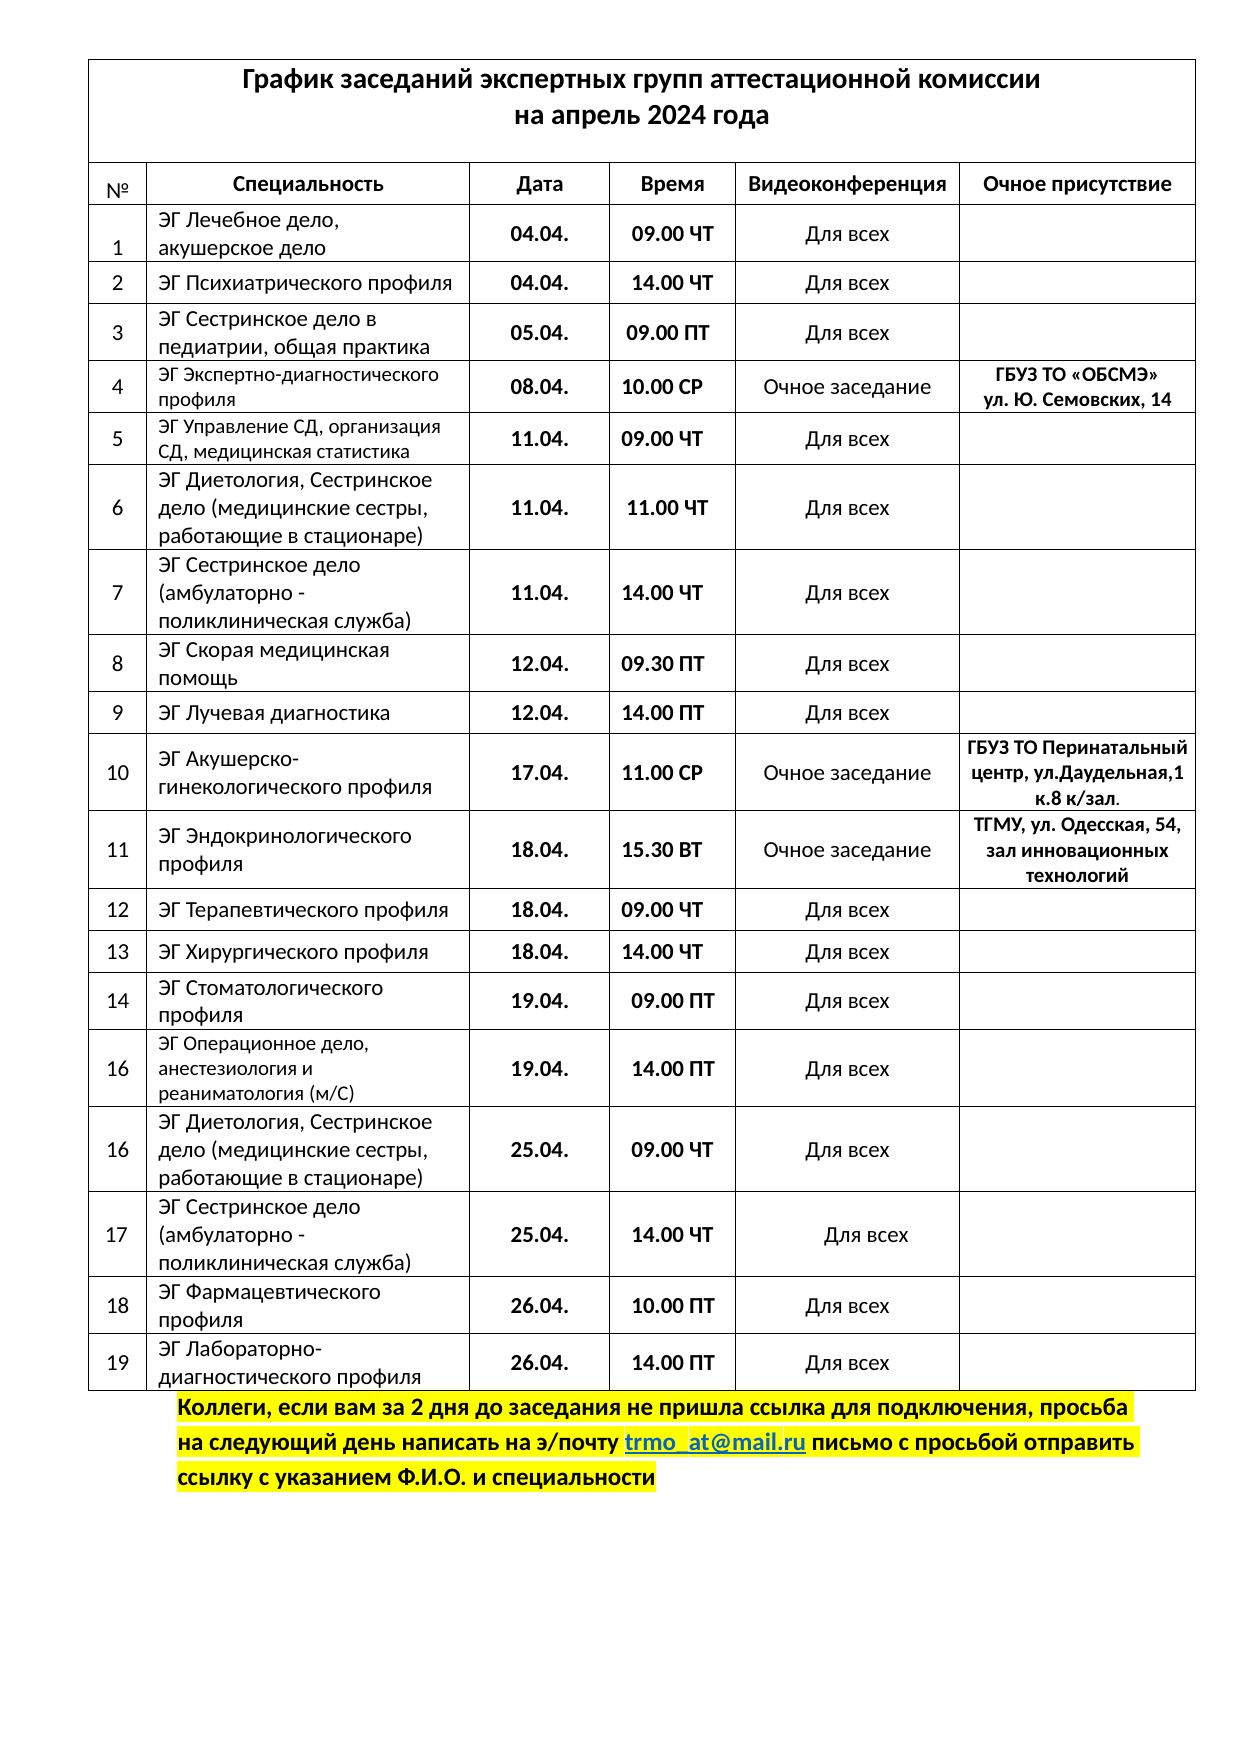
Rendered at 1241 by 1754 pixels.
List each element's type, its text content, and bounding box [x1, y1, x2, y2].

table_cell Для всех [736, 304, 959, 360]
table_cell 18.04. [470, 931, 609, 972]
table_cell Очное заседание [736, 734, 959, 810]
table_cell 17 [89, 1192, 146, 1276]
table_cell 18 [89, 1277, 146, 1333]
table_cell Для всех [736, 205, 959, 261]
table_cell 6 [89, 465, 146, 549]
table_cell ЭГ Стоматологического профиля [147, 973, 469, 1029]
table_cell 08.04. [470, 361, 609, 412]
table_cell 13 [89, 931, 146, 972]
table_cell ЭГ Лучевая диагностика [147, 692, 469, 733]
table_cell [1196, 1191, 1204, 1276]
table_cell Очное заседание [736, 811, 959, 888]
table_cell [960, 973, 1195, 1029]
table_cell 3 [89, 304, 146, 360]
table_cell [960, 1192, 1195, 1276]
table_cell 11.00 ЧТ [610, 465, 735, 549]
table_cell [1196, 204, 1204, 261]
table_cell 09.00 ПТ [610, 973, 735, 1029]
table_cell [960, 262, 1195, 303]
table_cell [960, 304, 1195, 360]
table_cell 12.04. [470, 692, 609, 733]
table_cell ГБУЗ ТО «ОБСМЭ» ул. Ю. Семовских, 14 [960, 361, 1195, 412]
table_cell 11 [89, 811, 146, 888]
table_cell 16 [89, 1107, 146, 1191]
table_cell 04.04. [470, 262, 609, 303]
table_cell 10 [89, 734, 146, 810]
table_cell 9 [89, 692, 146, 733]
table_cell [960, 205, 1195, 261]
table_cell [1196, 733, 1204, 810]
table_cell 14.00 ЧТ [610, 550, 735, 634]
table_cell ЭГ Диетология, Сестринское дело (медицинские сестры, работающие в стационаре) [147, 1107, 469, 1191]
table_cell Для всех [736, 1192, 959, 1276]
table_cell [1196, 303, 1204, 360]
table_cell [960, 1107, 1195, 1191]
table_cell № [89, 163, 146, 204]
table_cell [1196, 1333, 1204, 1390]
table_cell Для всех [736, 262, 959, 303]
table_header [1196, 59, 1200, 162]
table_cell [1196, 972, 1204, 1029]
table_cell 12 [89, 889, 146, 929]
table_cell [1196, 261, 1204, 303]
table_cell ЭГ Диетология, Сестринское дело (медицинские сестры, работающие в стационаре) [147, 465, 469, 549]
table_cell Специальность [147, 163, 469, 204]
table_cell 09.00 ЧТ [610, 205, 735, 261]
table_cell [960, 1277, 1195, 1333]
table_cell Время [610, 163, 735, 204]
table_cell 15.30 ВТ [610, 811, 735, 888]
table_cell 4 [89, 361, 146, 412]
table_cell Для всех [736, 692, 959, 733]
table_cell ЭГ Сестринское дело в педиатрии, общая практика [147, 304, 469, 360]
table_cell 09.00 ПТ [610, 304, 735, 360]
table_cell Для всех [736, 1277, 959, 1333]
table_cell [1196, 888, 1204, 929]
table_cell ГБУЗ ТО Перинатальный центр, ул.Даудельная,1 к.8 к/зал. [960, 734, 1195, 810]
table_cell Для всех [736, 931, 959, 972]
table_cell Дата [470, 163, 609, 204]
table_cell Для всех [736, 1334, 959, 1390]
table_cell Видеоконференция [736, 163, 959, 204]
table_cell 09.00 ЧТ [610, 889, 735, 929]
table_cell [960, 889, 1195, 929]
table_cell 26.04. [470, 1334, 609, 1390]
table_cell 19.04. [470, 1030, 609, 1106]
table_cell 14 [89, 973, 146, 1029]
table_cell 09.00 ЧТ [610, 413, 735, 464]
table_cell [1196, 162, 1204, 204]
table_cell [1196, 1029, 1204, 1106]
table_cell [1196, 1276, 1204, 1333]
table_cell 1 [89, 205, 146, 261]
table_cell ЭГ Акушерско-гинекологического профиля [147, 734, 469, 810]
table_cell [1196, 930, 1204, 972]
table_cell [960, 692, 1195, 733]
table_cell 11.04. [470, 465, 609, 549]
table_cell 19 [89, 1334, 146, 1390]
table_cell 19.04. [470, 973, 609, 1029]
table_cell 11.04. [470, 550, 609, 634]
table_cell Очное заседание [736, 361, 959, 412]
table_cell 14.00 ПТ [610, 1334, 735, 1390]
table_cell [1196, 691, 1204, 733]
table_cell 05.04. [470, 304, 609, 360]
table_cell 14.00 ЧТ [610, 262, 735, 303]
table_cell ЭГ Сестринское дело (амбулаторно - поликлиническая служба) [147, 1192, 469, 1276]
table_cell ЭГ Экспертно-диагностического профиля [147, 361, 469, 412]
table_cell [960, 1030, 1195, 1106]
table_cell 14.00 ПТ [610, 692, 735, 733]
table_cell 09.30 ПТ [610, 635, 735, 691]
table_cell Для всех [736, 465, 959, 549]
table_cell [1196, 464, 1204, 549]
table_cell ЭГ Операционное дело, анестезиология и реаниматология (м/С) [147, 1030, 469, 1106]
table_cell 25.04. [470, 1192, 609, 1276]
table_cell Для всех [736, 1107, 959, 1191]
text Коллеги, если вам за 2 дня до заседания не пришла ссылка для подключения, просьба на следующий день написать на э/почту trmo_at@mail.ru письмо с просьбой отправить ссылку с указанием Ф.И.О. и специальности [177, 1391, 1152, 1492]
table_cell 11.04. [470, 413, 609, 464]
table_cell [960, 413, 1195, 464]
table_cell ЭГ Лечебное дело, акушерское дело [147, 205, 469, 261]
table_cell Для всех [736, 635, 959, 691]
table_cell 25.04. [470, 1107, 609, 1191]
table_cell ЭГ Эндокринологического профиля [147, 811, 469, 888]
table_cell 26.04. [470, 1277, 609, 1333]
table_cell [960, 550, 1195, 634]
table_cell [960, 1334, 1195, 1390]
table_cell 11.00 СР [610, 734, 735, 810]
table_cell 14.00 ПТ [610, 1030, 735, 1106]
table_cell 5 [89, 413, 146, 464]
table_cell 16 [89, 1030, 146, 1106]
table_cell 7 [89, 550, 146, 634]
table_cell ЭГ Сестринское дело (амбулаторно - поликлиническая служба) [147, 550, 469, 634]
table_cell ЭГ Психиатрического профиля [147, 262, 469, 303]
table_cell [1196, 1106, 1204, 1191]
table_cell 18.04. [470, 811, 609, 888]
table_cell 18.04. [470, 889, 609, 929]
table_cell Для всех [736, 889, 959, 929]
table_header График заседаний экспертных групп аттестационной комиссии на апрель 2024 года [89, 60, 1195, 162]
table_cell ЭГ Скорая медицинская помощь [147, 635, 469, 691]
table_cell [1196, 360, 1204, 412]
table_cell [1196, 549, 1204, 634]
table_cell ЭГ Хирургического профиля [147, 931, 469, 972]
table_cell Для всех [736, 550, 959, 634]
table_cell 10.00 СР [610, 361, 735, 412]
table_cell 12.04. [470, 635, 609, 691]
table_cell ЭГ Фармацевтического профиля [147, 1277, 469, 1333]
table_cell Для всех [736, 413, 959, 464]
table_cell ЭГ Терапевтического профиля [147, 889, 469, 929]
table_cell ЭГ Управление СД, организация СД, медицинская статистика [147, 413, 469, 464]
table_cell [960, 465, 1195, 549]
table_cell ЭГ Лабораторно-диагностического профиля [147, 1334, 469, 1390]
table_cell 8 [89, 635, 146, 691]
table_cell 2 [89, 262, 146, 303]
table_cell [960, 931, 1195, 972]
table_cell 17.04. [470, 734, 609, 810]
table_cell [1196, 810, 1204, 888]
table_cell ТГМУ, ул. Одесская, 54, зал инновационных технологий [960, 811, 1195, 888]
table_cell 04.04. [470, 205, 609, 261]
table_cell 10.00 ПТ [610, 1277, 735, 1333]
table_cell [960, 635, 1195, 691]
table_cell [1196, 634, 1204, 691]
table_cell 14.00 ЧТ [610, 931, 735, 972]
table_cell Для всех [736, 973, 959, 1029]
table_cell Для всех [736, 1030, 959, 1106]
table_cell [1196, 412, 1204, 464]
table_cell Очное присутствие [960, 163, 1195, 204]
table_header [1200, 59, 1204, 162]
table_cell 09.00 ЧТ [610, 1107, 735, 1191]
table_cell 14.00 ЧТ [610, 1192, 735, 1276]
